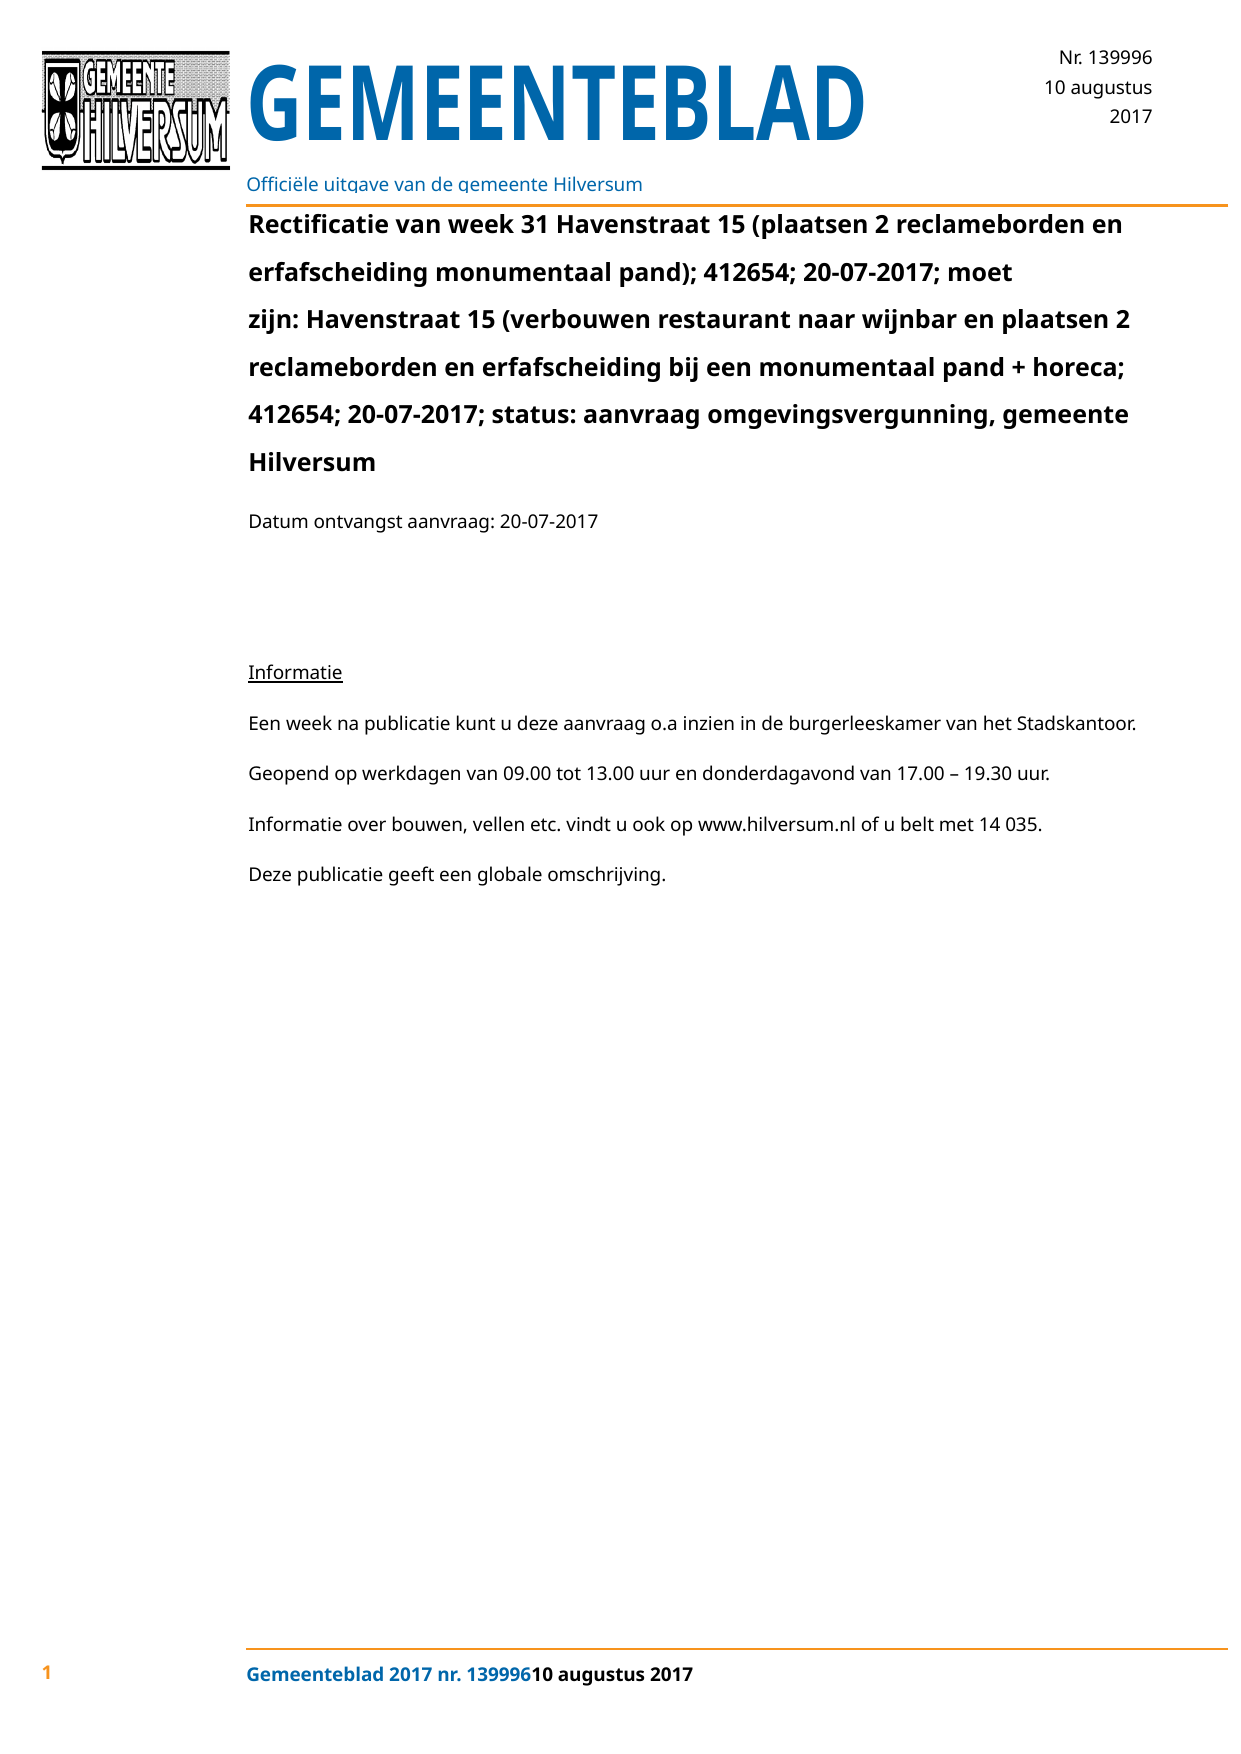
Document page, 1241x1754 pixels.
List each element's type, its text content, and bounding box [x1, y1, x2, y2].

picture [41, 47, 231, 172]
text Geopend op werkdagen van 09.00 tot 13.00 uur en donderdagavond van 17.00 – 19.30 uur. [248, 760, 1152, 786]
text Informatie [248, 659, 1152, 685]
text Deze publicatie geeft een globale omschrijving. [248, 861, 1152, 887]
text Datum ontvangst aanvraag: 20-07-2017 [248, 508, 1152, 534]
text Informatie over bouwen, vellen etc. vindt u ook op www.hilversum.nl of u belt met 14 035. [248, 811, 1152, 837]
text Rectificatie van week 31 Havenstraat 15 (plaatsen 2 reclameborden en erfafscheiding monumentaal pand); 412654; 20-07-2017; moet zijn: Havenstraat 15 (verbouwen restaurant naar wijnbar en plaatsen 2 reclameborden en erfafscheiding bij een monumentaal pand + horeca; 412654; 20-07-2017; status: aanvraag omgevingsvergunning, gemeente Hilversum [248, 207, 1152, 479]
text Een week na publicatie kunt u deze aanvraag o.a inzien in de burgerleeskamer van het Stadskantoor. [248, 710, 1152, 736]
